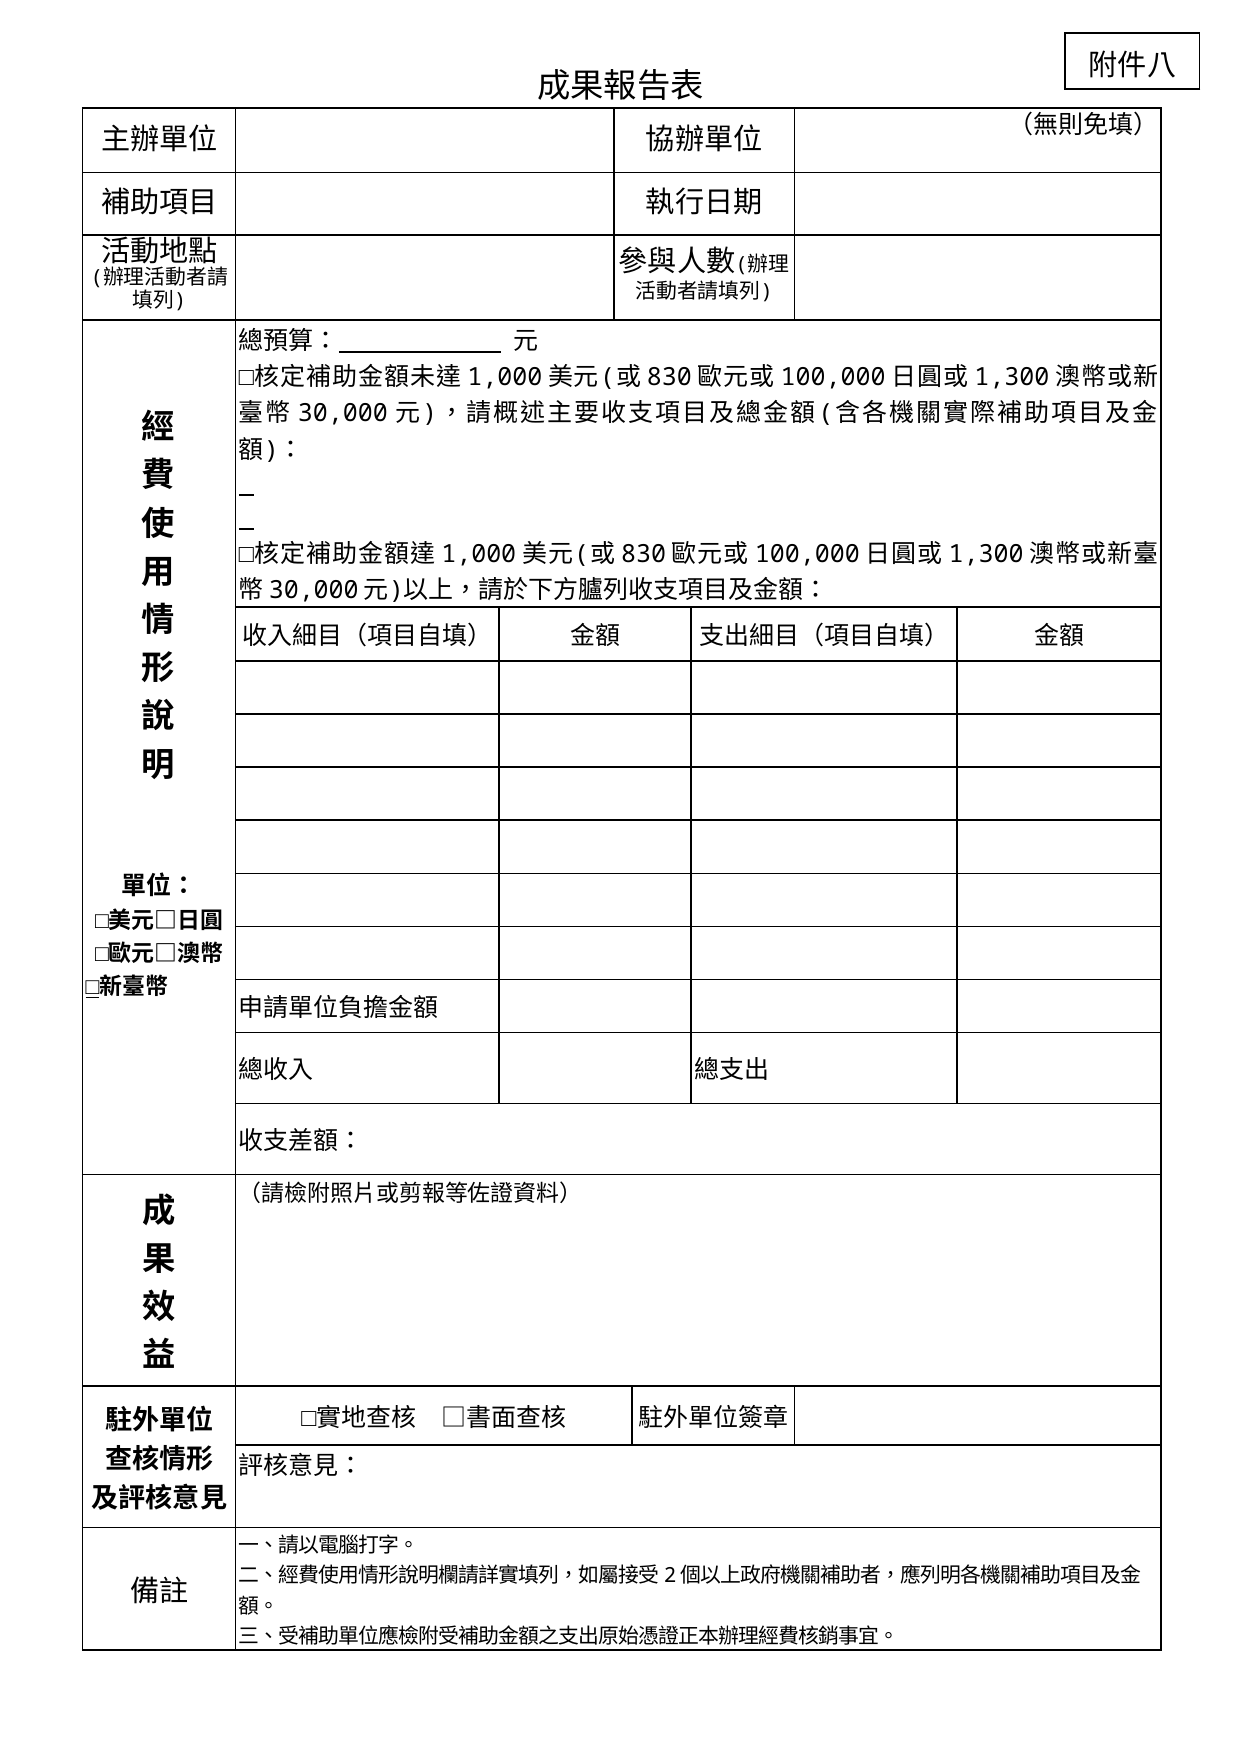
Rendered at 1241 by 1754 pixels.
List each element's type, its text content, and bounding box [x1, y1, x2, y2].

table_cell [236, 662, 498, 713]
table_cell [795, 1387, 1160, 1444]
table_cell 活動地點(辦理活動者請填列) [83, 236, 235, 319]
table_cell [236, 821, 498, 872]
table_cell [236, 927, 498, 979]
table_cell [692, 874, 956, 926]
table_cell 成 果 效 益 [83, 1175, 235, 1385]
table_cell [500, 715, 690, 766]
table_cell [500, 927, 690, 979]
table_cell [958, 874, 1160, 926]
table_cell [500, 821, 690, 872]
table_cell [958, 927, 1160, 979]
table_cell 總收入 [236, 1033, 498, 1103]
table_cell 申請單位負擔金額 [236, 980, 498, 1032]
table_cell [958, 821, 1160, 872]
table_cell [500, 768, 690, 819]
table_cell [500, 874, 690, 926]
table_cell □實地查核 □書面查核 [236, 1387, 631, 1444]
table_cell [692, 980, 956, 1032]
table_cell [692, 768, 956, 819]
table_cell [236, 874, 498, 926]
text 成果報告表 [1066, 34, 1199, 88]
table_cell 駐外單位簽章 [633, 1387, 794, 1444]
table_header （無則免填） [795, 109, 1160, 171]
table_cell [958, 1033, 1160, 1103]
table_header 主辦單位 [83, 109, 235, 171]
table_cell [236, 173, 613, 234]
table_cell [236, 768, 498, 819]
table_cell 經 費 使 用 情 形 說 明 單位： □美元□日圓 □歐元□澳幣 □新臺幣 [83, 321, 235, 1173]
table_cell [795, 236, 1160, 319]
table_cell 備註 [83, 1528, 235, 1649]
table_cell [958, 980, 1160, 1032]
table_cell [692, 821, 956, 872]
table_cell 總預算： 元 □核定補助金額未達1,000美元(或830歐元或100,000日圓或1,300澳幣或新臺幣30,000元)，請概述主要收支項目及總金額(含各機關實際補助項目及金額)： □核定補助金額達1,000美元(或830歐元或100,000日圓或1,300澳幣或新臺幣30,000元)以上，請於下方臚列收支項目及金額： [236, 321, 1160, 606]
table_header 協辦單位 [615, 109, 794, 171]
table_cell [692, 715, 956, 766]
table_cell [958, 768, 1160, 819]
table_header [236, 109, 613, 171]
table_cell 評核意見： [236, 1446, 1160, 1527]
table_cell [500, 662, 690, 713]
table_cell [795, 173, 1160, 234]
table_cell [236, 715, 498, 766]
table_cell （請檢附照片或剪報等佐證資料） [236, 1175, 1160, 1385]
table_cell [958, 715, 1160, 766]
table_cell [500, 980, 690, 1032]
table_cell 金額 [958, 608, 1160, 660]
text 附件八 [1081, 41, 1184, 81]
table_cell [500, 1033, 690, 1103]
table_cell [236, 236, 613, 319]
table_cell 駐外單位 查核情形 及評核意見 [83, 1387, 235, 1527]
table_cell 一、請以電腦打字。 二、經費使用情形說明欄請詳實填列，如屬接受2個以上政府機關補助者，應列明各機關補助項目及金額。 三、受補助單位應檢附受補助金額之支出原始憑證正本辦理經費核銷事宜。 [236, 1528, 1160, 1649]
table_cell 執行日期 [615, 173, 794, 234]
table_cell 金額 [500, 608, 690, 660]
text 成果報告表 [89, 59, 1152, 107]
table_cell 收支差額： [236, 1104, 1160, 1173]
table_cell [692, 927, 956, 979]
table_cell [958, 662, 1160, 713]
table_cell [692, 662, 956, 713]
table_cell 參與人數(辦理活動者請填列) [615, 236, 794, 319]
table_cell 總支出 [692, 1033, 956, 1103]
table_cell 收入細目（項目自填） [236, 608, 498, 660]
table_cell 支出細目（項目自填） [692, 608, 956, 660]
table_cell 補助項目 [83, 173, 235, 234]
